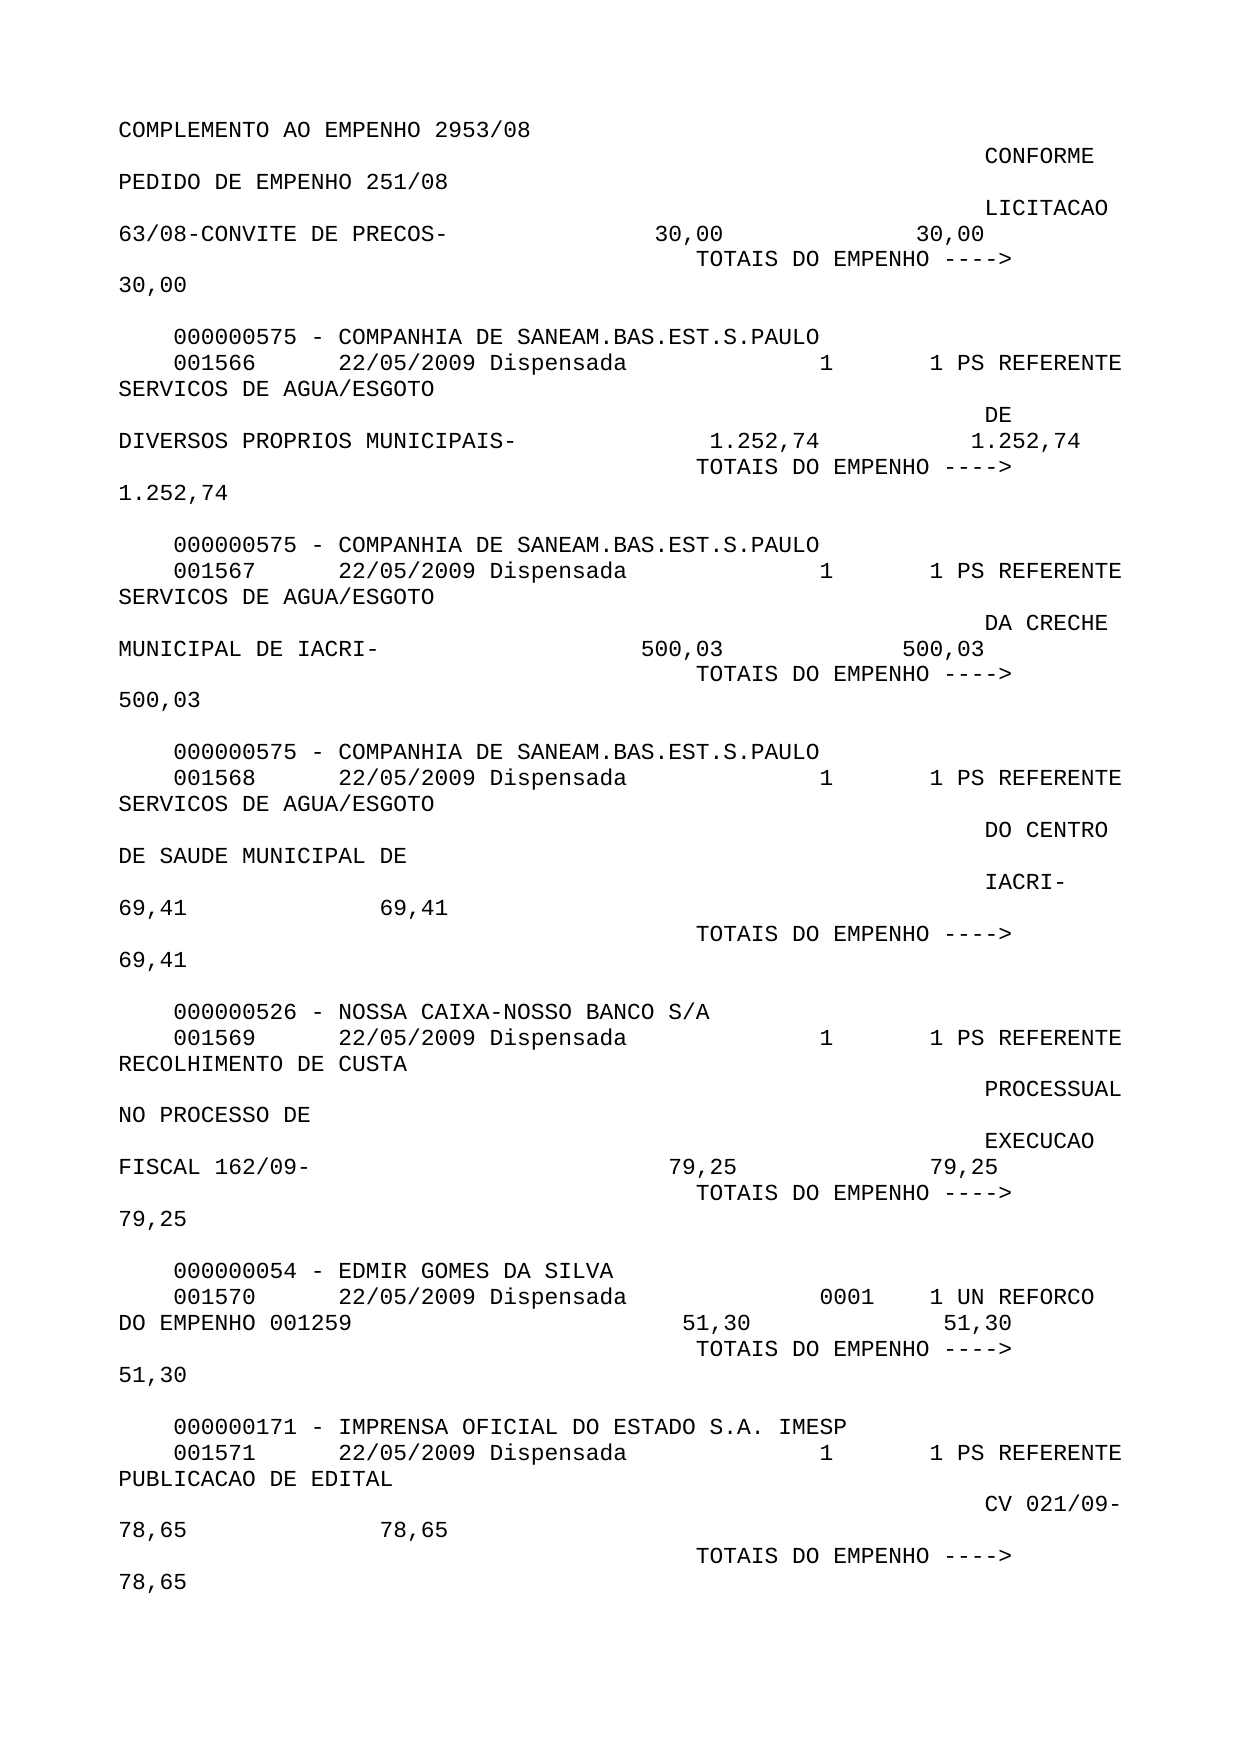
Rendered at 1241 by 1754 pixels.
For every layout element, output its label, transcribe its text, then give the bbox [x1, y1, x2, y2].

text CONFORME PEDIDO DE EMPENHO 251/08 [118, 144, 1122, 196]
text DE DIVERSOS PROPRIOS MUNICIPAIS- 1.252,74 1.252,74 [118, 403, 1122, 455]
text 001571 22/05/2009 Dispensada 1 1 PS REFERENTE PUBLICACAO DE EDITAL [118, 1441, 1122, 1493]
text COMPLEMENTO AO EMPENHO 2953/08 [118, 118, 1122, 144]
text TOTAIS DO EMPENHO ----> 79,25 [118, 1182, 1122, 1233]
text TOTAIS DO EMPENHO ----> 78,65 [118, 1545, 1122, 1597]
text DA CRECHE MUNICIPAL DE IACRI- 500,03 500,03 [118, 611, 1122, 663]
text 001570 22/05/2009 Dispensada 0001 1 UN REFORCO DO EMPENHO 001259 51,30 51,30 [118, 1285, 1122, 1337]
text CV 021/09- 78,65 78,65 [118, 1493, 1122, 1545]
text 001568 22/05/2009 Dispensada 1 1 PS REFERENTE SERVICOS DE AGUA/ESGOTO [118, 767, 1122, 818]
text 000000575 - COMPANHIA DE SANEAM.BAS.EST.S.PAULO [118, 741, 1122, 767]
text TOTAIS DO EMPENHO ----> 30,00 [118, 248, 1122, 300]
text TOTAIS DO EMPENHO ----> 500,03 [118, 663, 1122, 715]
text 000000575 - COMPANHIA DE SANEAM.BAS.EST.S.PAULO [118, 533, 1122, 559]
text 000000054 - EDMIR GOMES DA SILVA [118, 1259, 1122, 1285]
text TOTAIS DO EMPENHO ----> 1.252,74 [118, 455, 1122, 507]
text TOTAIS DO EMPENHO ----> 69,41 [118, 922, 1122, 974]
text 001567 22/05/2009 Dispensada 1 1 PS REFERENTE SERVICOS DE AGUA/ESGOTO [118, 559, 1122, 611]
text PROCESSUAL NO PROCESSO DE [118, 1078, 1122, 1130]
text LICITACAO 63/08-CONVITE DE PRECOS- 30,00 30,00 [118, 196, 1122, 248]
text IACRI- 69,41 69,41 [118, 870, 1122, 922]
text DO CENTRO DE SAUDE MUNICIPAL DE [118, 818, 1122, 870]
text 000000526 - NOSSA CAIXA-NOSSO BANCO S/A [118, 1000, 1122, 1026]
text 000000171 - IMPRENSA OFICIAL DO ESTADO S.A. IMESP [118, 1415, 1122, 1441]
text EXECUCAO FISCAL 162/09- 79,25 79,25 [118, 1130, 1122, 1182]
text 001569 22/05/2009 Dispensada 1 1 PS REFERENTE RECOLHIMENTO DE CUSTA [118, 1026, 1122, 1078]
text 000000575 - COMPANHIA DE SANEAM.BAS.EST.S.PAULO [118, 326, 1122, 352]
text TOTAIS DO EMPENHO ----> 51,30 [118, 1337, 1122, 1389]
text 001566 22/05/2009 Dispensada 1 1 PS REFERENTE SERVICOS DE AGUA/ESGOTO [118, 352, 1122, 403]
